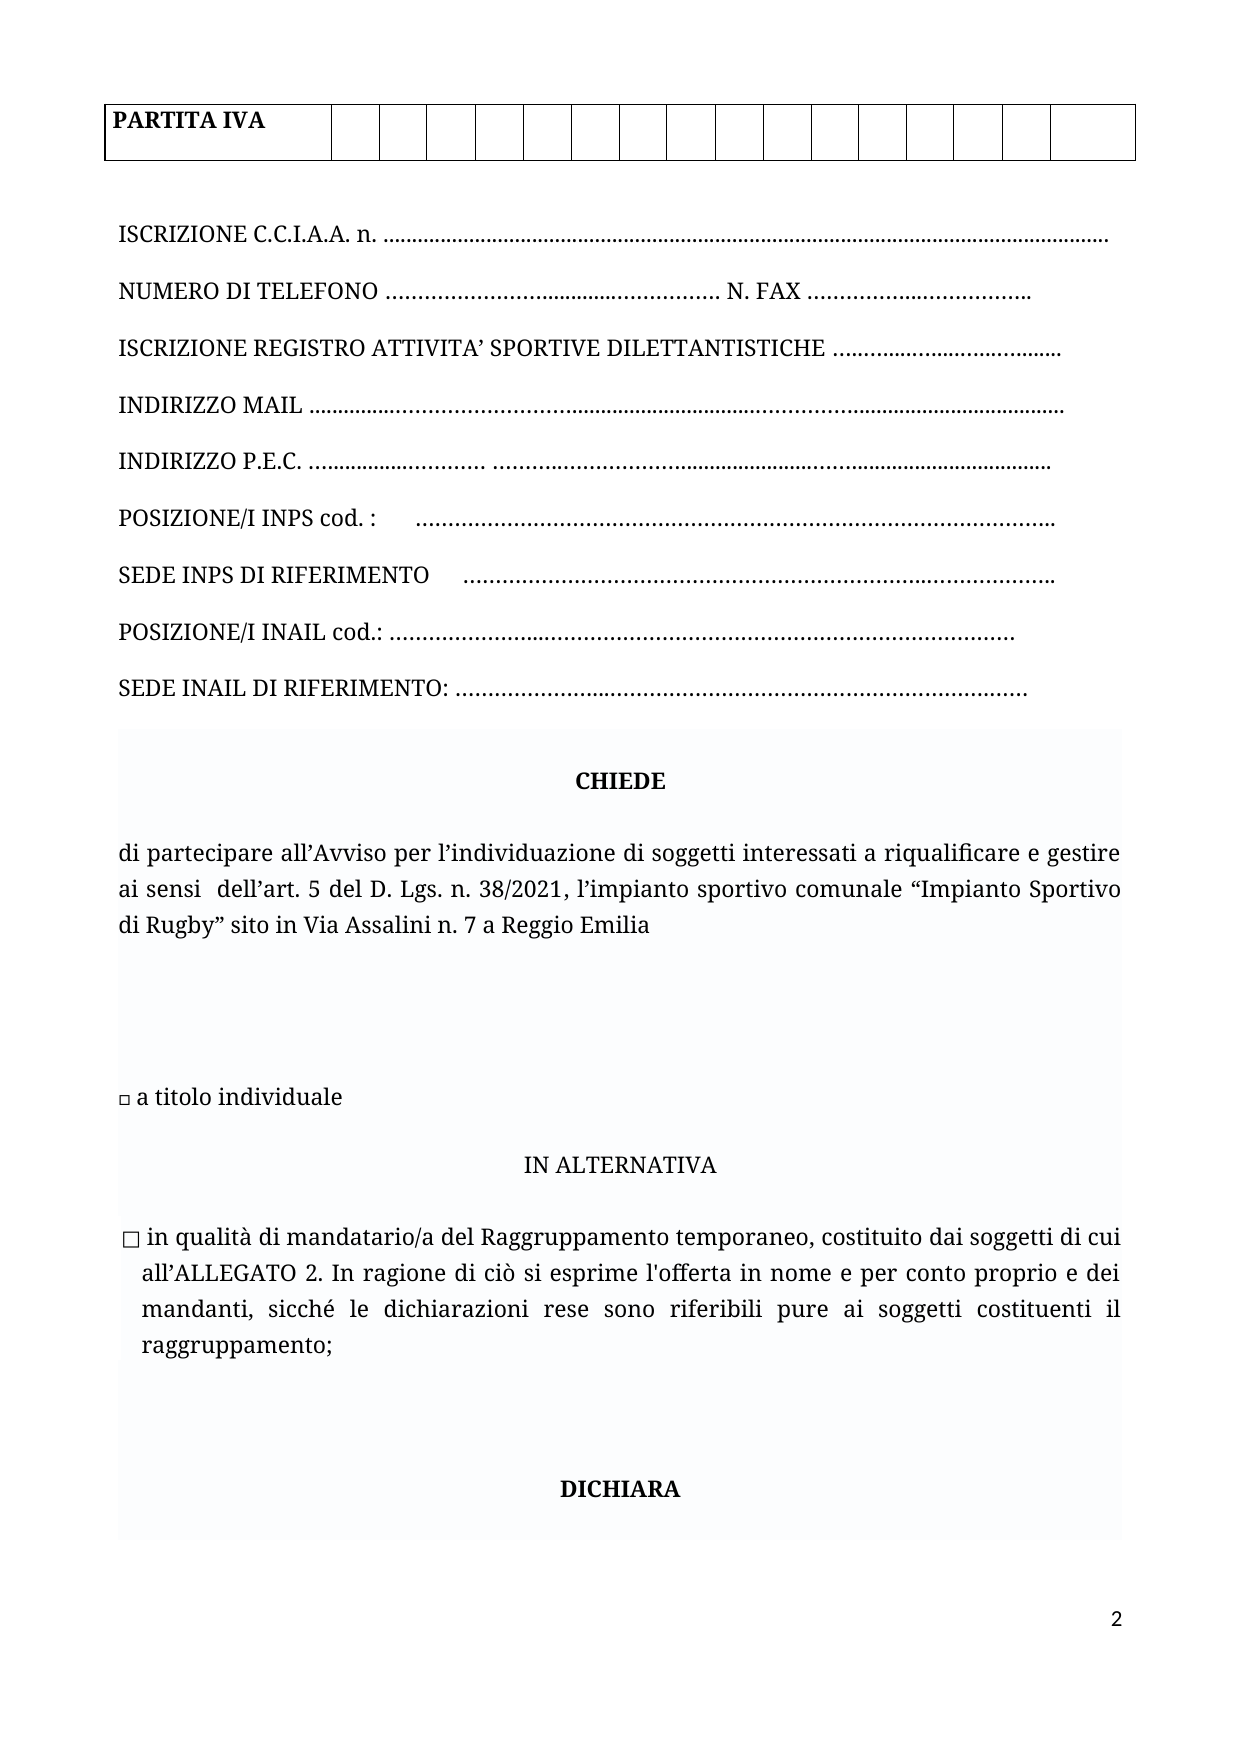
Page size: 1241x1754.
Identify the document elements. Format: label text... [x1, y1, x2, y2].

table_cell [332, 105, 379, 160]
text ISCRIZIONE REGISTRO ATTIVITA’ SPORTIVE DILETTANTISTICHE …..….....….....…...…........ [118, 332, 1122, 363]
text INDIRIZZO MAIL ...............………………………................................……………..................................... [118, 388, 1122, 420]
text □ a titolo individuale [118, 1081, 1122, 1112]
table_cell [667, 105, 715, 160]
text SEDE INPS DI RIFERIMENTO ……………………………………………………………..……………….. [118, 559, 1122, 590]
table_cell [1051, 105, 1135, 160]
text □ in qualità di mandatario/a del Raggruppamento temporaneo, costituito dai soggetti di cui all’ALLEGATO 2. In ragione di ciò si esprime l'offerta in nome e per conto proprio e dei mandanti, sicché le dichiarazioni rese sono riferibili pure ai soggetti costituenti il raggruppamento; [121, 1221, 1122, 1360]
table_cell [812, 105, 858, 160]
text ISCRIZIONE C.C.I.A.A. n. ............................................................................................................................... [118, 218, 1122, 249]
text CHIEDE [118, 765, 1122, 796]
table_cell [620, 105, 666, 160]
text di partecipare all’Avviso per l’individuazione di soggetti interessati a riqualificare e gestire ai sensi dell’art. 5 del D. Lgs. n. 38/2021, l’impianto sportivo comunale “Impianto Sportivo di Rugby” sito in Via Assalini n. 7 a Reggio Emilia [118, 837, 1122, 940]
table_cell [716, 105, 763, 160]
text INDIRIZZO P.E.C. …..............………… ………..……………….......................……................................... [118, 445, 1122, 477]
table_cell [859, 105, 906, 160]
table_cell [476, 105, 523, 160]
table_cell [907, 105, 953, 160]
table_cell [954, 105, 1002, 160]
table_cell [764, 105, 811, 160]
text DICHIARA [118, 1473, 1122, 1504]
text POSIZIONE/I INPS cod. : …………………………………………………………………………………….. [118, 502, 1122, 533]
text SEDE INAIL DI RIFERIMENTO: …………………...………………………………………………….…… [118, 672, 1122, 704]
table_cell [524, 105, 571, 160]
table_cell [572, 105, 619, 160]
table_cell [427, 105, 475, 160]
text IN ALTERNATIVA [118, 1149, 1122, 1180]
table_cell PARTITA IVA [106, 105, 331, 160]
text POSIZIONE/I INAIL cod.: …………………...……………………………………………………………… [118, 616, 1122, 647]
table_cell [1003, 105, 1050, 160]
text NUMERO DI TELEFONO …………………….............……………. N. FAX ……………...…………….. [118, 275, 1122, 306]
table_cell [380, 105, 426, 160]
